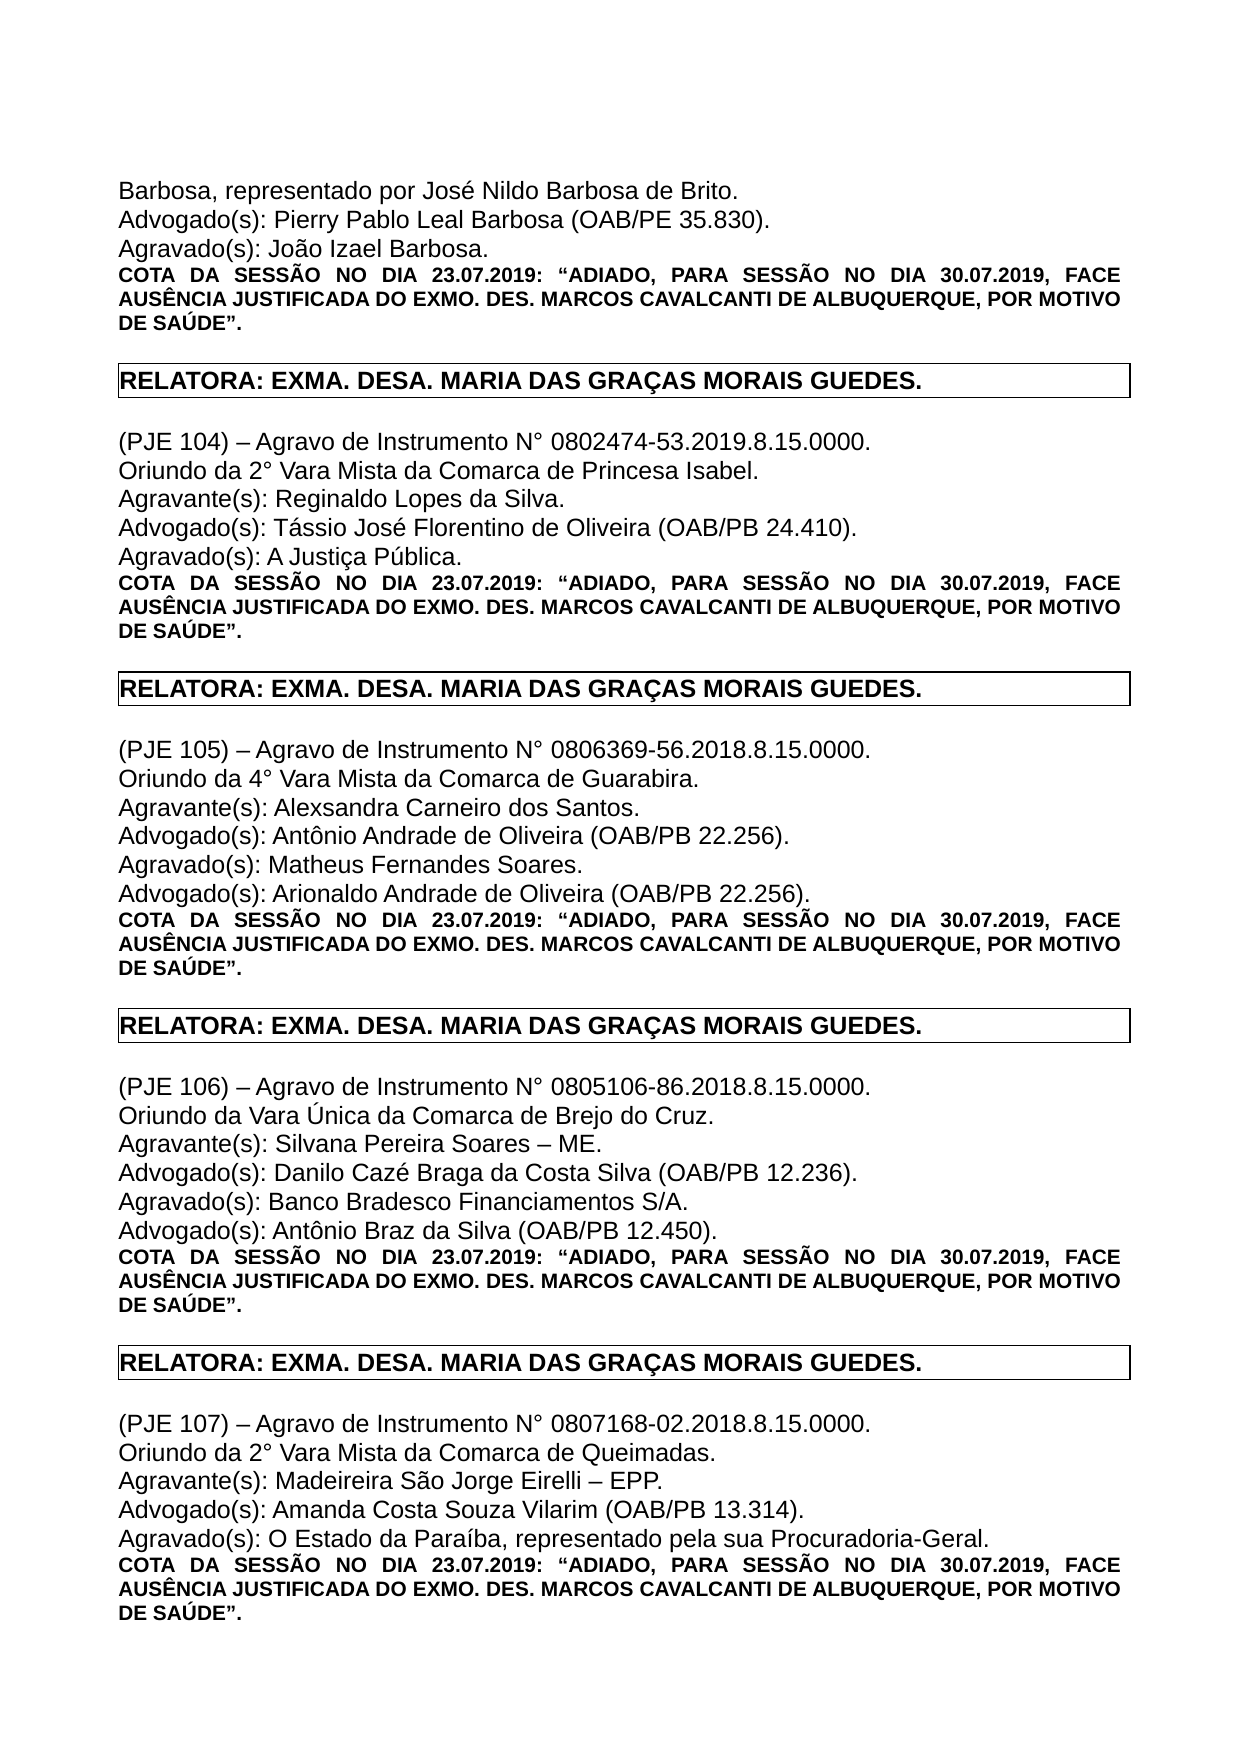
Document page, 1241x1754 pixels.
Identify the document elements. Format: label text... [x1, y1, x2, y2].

text Oriundo da 2° Vara Mista da Comarca de Princesa Isabel. [118, 456, 1122, 484]
text COTA DA SESSÃO NO DIA 23.07.2019: “ADIADO, PARA SESSÃO NO DIA 30.07.2019, FACE AUSÊNCIA JUSTIFICADA DO EXMO. DES. MARCOS CAVALCANTI DE ALBUQUERQUE, POR MOTIVO DE SAÚDE”. [118, 908, 1122, 979]
text Agravado(s): Matheus Fernandes Soares. [118, 850, 1122, 879]
text Oriundo da Vara Única da Comarca de Brejo do Cruz. [118, 1101, 1122, 1129]
text Agravante(s): Alexsandra Carneiro dos Santos. [118, 793, 1122, 821]
text RELATORA: EXMA. DESA. MARIA DAS GRAÇAS MORAIS GUEDES. [119, 1009, 1129, 1042]
text Advogado(s): Tássio José Florentino de Oliveira (OAB/PB 24.410). [118, 513, 1122, 542]
text Oriundo da 2° Vara Mista da Comarca de Queimadas. [118, 1438, 1122, 1466]
text Agravante(s): Reginaldo Lopes da Silva. [118, 484, 1122, 513]
text Agravante(s): Madeireira São Jorge Eirelli – EPP. [118, 1466, 1122, 1495]
text RELATORA: EXMA. DESA. MARIA DAS GRAÇAS MORAIS GUEDES. [119, 673, 1129, 705]
text RELATORA: EXMA. DESA. MARIA DAS GRAÇAS MORAIS GUEDES. [119, 1346, 1129, 1379]
text (PJE 106) – Agravo de Instrumento N° 0805106-86.2018.8.15.0000. [118, 1072, 1122, 1101]
text COTA DA SESSÃO NO DIA 23.07.2019: “ADIADO, PARA SESSÃO NO DIA 30.07.2019, FACE AUSÊNCIA JUSTIFICADA DO EXMO. DES. MARCOS CAVALCANTI DE ALBUQUERQUE, POR MOTIVO DE SAÚDE”. [118, 263, 1122, 334]
text Advogado(s): Antônio Andrade de Oliveira (OAB/PB 22.256). [118, 821, 1122, 850]
text Advogado(s): Arionaldo Andrade de Oliveira (OAB/PB 22.256). [118, 879, 1122, 908]
text Agravado(s): João Izael Barbosa. [118, 234, 1122, 263]
text Advogado(s): Antônio Braz da Silva (OAB/PB 12.450). [118, 1216, 1122, 1244]
text Agravado(s): Banco Bradesco Financiamentos S/A. [118, 1187, 1122, 1216]
text RELATORA: EXMA. DESA. MARIA DAS GRAÇAS MORAIS GUEDES. [119, 364, 1129, 397]
text Barbosa, representado por José Nildo Barbosa de Brito. [118, 176, 1122, 205]
text Agravante(s): Silvana Pereira Soares – ME. [118, 1129, 1122, 1158]
text (PJE 107) – Agravo de Instrumento N° 0807168-02.2018.8.15.0000. [118, 1409, 1122, 1438]
text COTA DA SESSÃO NO DIA 23.07.2019: “ADIADO, PARA SESSÃO NO DIA 30.07.2019, FACE AUSÊNCIA JUSTIFICADA DO EXMO. DES. MARCOS CAVALCANTI DE ALBUQUERQUE, POR MOTIVO DE SAÚDE”. [118, 571, 1122, 643]
text Agravado(s): A Justiça Pública. [118, 542, 1122, 571]
text Advogado(s): Pierry Pablo Leal Barbosa (OAB/PE 35.830). [118, 205, 1122, 234]
text COTA DA SESSÃO NO DIA 23.07.2019: “ADIADO, PARA SESSÃO NO DIA 30.07.2019, FACE AUSÊNCIA JUSTIFICADA DO EXMO. DES. MARCOS CAVALCANTI DE ALBUQUERQUE, POR MOTIVO DE SAÚDE”. [118, 1553, 1122, 1624]
text COTA DA SESSÃO NO DIA 23.07.2019: “ADIADO, PARA SESSÃO NO DIA 30.07.2019, FACE AUSÊNCIA JUSTIFICADA DO EXMO. DES. MARCOS CAVALCANTI DE ALBUQUERQUE, POR MOTIVO DE SAÚDE”. [118, 1244, 1122, 1316]
text (PJE 105) – Agravo de Instrumento N° 0806369-56.2018.8.15.0000. [118, 735, 1122, 764]
text Agravado(s): O Estado da Paraíba, representado pela sua Procuradoria-Geral. [118, 1524, 1122, 1553]
text Advogado(s): Danilo Cazé Braga da Costa Silva (OAB/PB 12.236). [118, 1158, 1122, 1187]
text Advogado(s): Amanda Costa Souza Vilarim (OAB/PB 13.314). [118, 1495, 1122, 1524]
text (PJE 104) – Agravo de Instrumento N° 0802474-53.2019.8.15.0000. [118, 427, 1122, 456]
text Oriundo da 4° Vara Mista da Comarca de Guarabira. [118, 764, 1122, 793]
